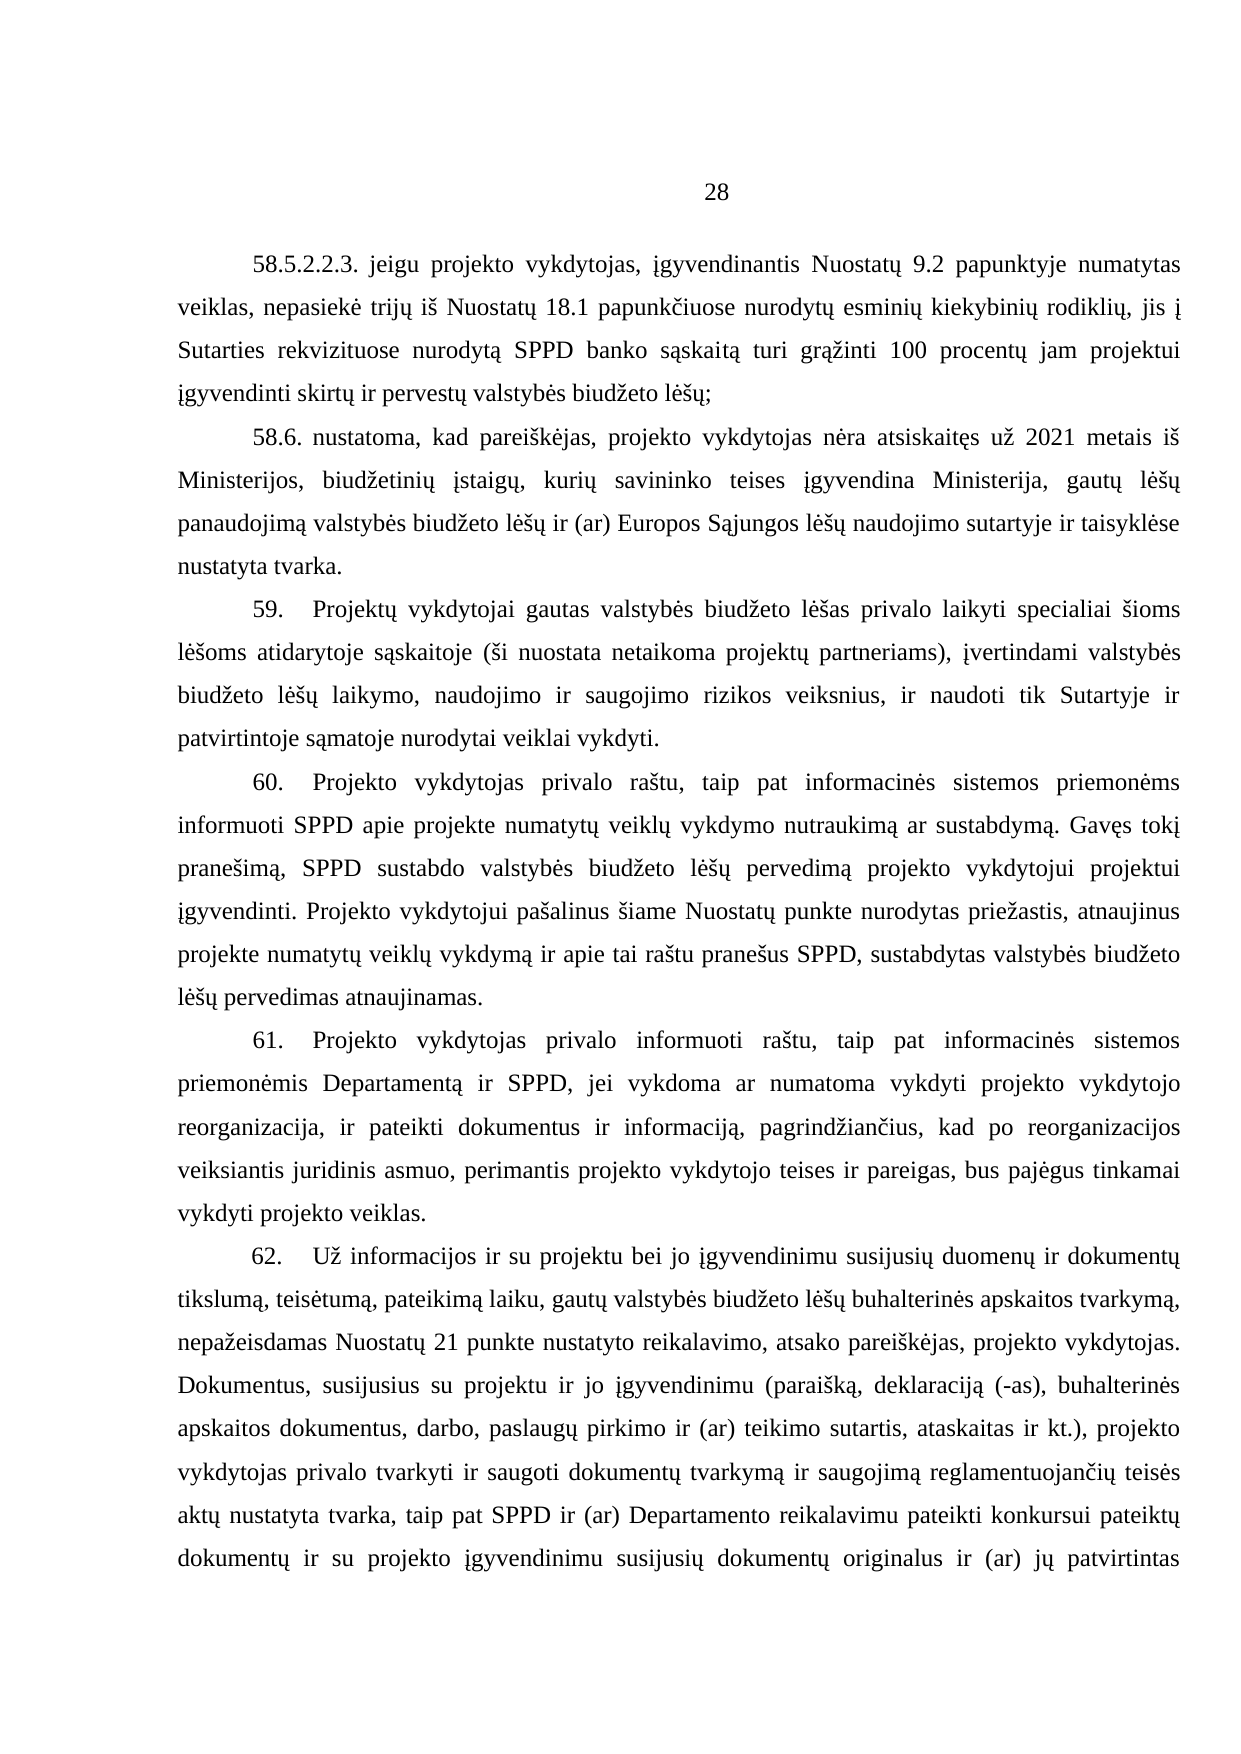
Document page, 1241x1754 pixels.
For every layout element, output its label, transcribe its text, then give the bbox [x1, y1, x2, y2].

text 60. Projekto vykdytojas privalo raštu, taip pat informacinės sistemos priemonėms informuoti SPPD apie projekte numatytų veiklų vykdymo nutraukimą ar sustabdymą. Gavęs tokį pranešimą, SPPD sustabdo valstybės biudžeto lėšų pervedimą projekto vykdytojui projektui įgyvendinti. Projekto vykdytojui pašalinus šiame Nuostatų punkte nurodytas priežastis, atnaujinus projekte numatytų veiklų vykdymą ir apie tai raštu pranešus SPPD, sustabdytas valstybės biudžeto lėšų pervedimas atnaujinamas. [177, 767, 1181, 1011]
text 61. Projekto vykdytojas privalo informuoti raštu, taip pat informacinės sistemos priemonėmis Departamentą ir SPPD, jei vykdoma ar numatoma vykdyti projekto vykdytojo reorganizacija, ir pateikti dokumentus ir informaciją, pagrindžiančius, kad po reorganizacijos veiksiantis juridinis asmuo, perimantis projekto vykdytojo teises ir pareigas, bus pajėgus tinkamai vykdyti projekto veiklas. [177, 1025, 1181, 1227]
text 58.5.2.2.3. jeigu projekto vykdytojas, įgyvendinantis Nuostatų 9.2 papunktyje numatytas veiklas, nepasiekė trijų iš Nuostatų 18.1 papunkčiuose nurodytų esminių kiekybinių rodiklių, jis į Sutarties rekvizituose nurodytą SPPD banko sąskaitą turi grąžinti 100 procentų jam projektui įgyvendinti skirtų ir pervestų valstybės biudžeto lėšų; [177, 249, 1181, 407]
text 59. Projektų vykdytojai gautas valstybės biudžeto lėšas privalo laikyti specialiai šioms lėšoms atidarytoje sąskaitoje (ši nuostata netaikoma projektų partneriams), įvertindami valstybės biudžeto lėšų laikymo, naudojimo ir saugojimo rizikos veiksnius, ir naudoti tik Sutartyje ir patvirtintoje sąmatoje nurodytai veiklai vykdyti. [177, 594, 1181, 752]
text 58.6. nustatoma, kad pareiškėjas, projekto vykdytojas nėra atsiskaitęs už 2021 metais iš Ministerijos, biudžetinių įstaigų, kurių savininko teises įgyvendina Ministerija, gautų lėšų panaudojimą valstybės biudžeto lėšų ir (ar) Europos Sąjungos lėšų naudojimo sutartyje ir taisyklėse nustatyta tvarka. [177, 422, 1181, 580]
text 62. Už informacijos ir su projektu bei jo įgyvendinimu susijusių duomenų ir dokumentų tikslumą, teisėtumą, pateikimą laiku, gautų valstybės biudžeto lėšų buhalterinės apskaitos tvarkymą, nepažeisdamas Nuostatų 21 punkte nustatyto reikalavimo, atsako pareiškėjas, projekto vykdytojas. Dokumentus, susijusius su projektu ir jo įgyvendinimu (paraišką, deklaraciją (-as), buhalterinės apskaitos dokumentus, darbo, paslaugų pirkimo ir (ar) teikimo sutartis, ataskaitas ir kt.), projekto vykdytojas privalo tvarkyti ir saugoti dokumentų tvarkymą ir saugojimą reglamentuojančių teisės aktų nustatyta tvarka, taip pat SPPD ir (ar) Departamento reikalavimu pateikti konkursui pateiktų dokumentų ir su projekto įgyvendinimu susijusių dokumentų originalus ir (ar) jų patvirtintas [177, 1241, 1181, 1572]
